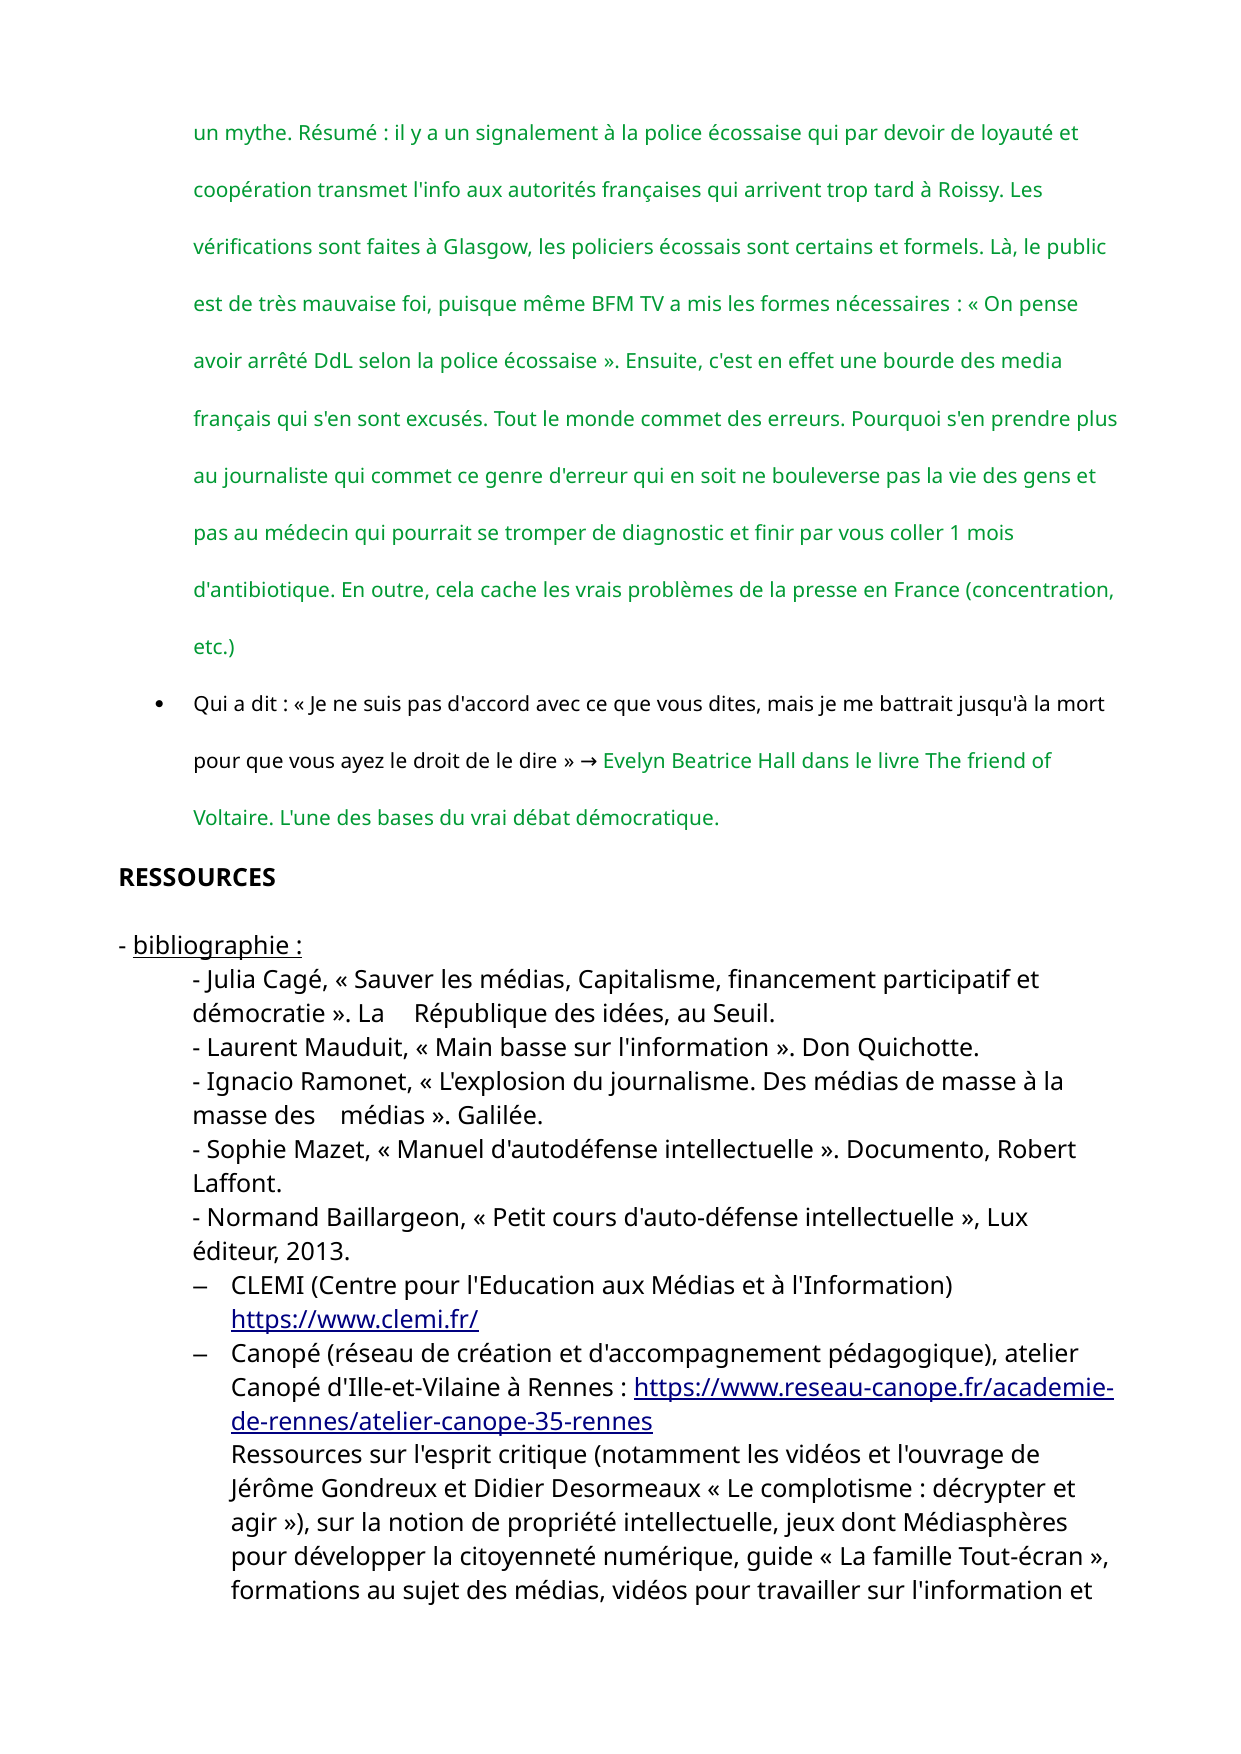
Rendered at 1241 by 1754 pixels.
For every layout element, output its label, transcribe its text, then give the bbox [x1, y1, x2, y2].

text - Ignacio Ramonet, « L'explosion du journalisme. Des médias de masse à la masse des médias ». Galilée. [118, 1064, 1122, 1132]
list Qui a dit : « Je ne suis pas d'accord avec ce que vous dites, mais je me battrait jusqu'à la mort pour que vous ayez le droit de le dire » → Evelyn Beatrice Hall dans le livre The friend of Voltaire. L'une des bases du vrai débat démocratique. [156, 689, 1122, 832]
text - Sophie Mazet, « Manuel d'autodéfense intellectuelle ». Documento, Robert Laffont. [118, 1132, 1122, 1200]
list un mythe. Résumé : il y a un signalement à la police écossaise qui par devoir de loyauté et coopération transmet l'info aux autorités françaises qui arrivent trop tard à Roissy. Les vérifications sont faites à Glasgow, les policiers écossais sont certains et formels. Là, le public est de très mauvaise foi, puisque même BFM TV a mis les formes nécessaires : « On pense avoir arrêté DdL selon la police écossaise ». Ensuite, c'est en effet une bourde des media français qui s'en sont excusés. Tout le monde commet des erreurs. Pourquoi s'en prendre plus au journaliste qui commet ce genre d'erreur qui en soit ne bouleverse pas la vie des gens et pas au médecin qui pourrait se tromper de diagnostic et finir par vous coller 1 mois d'antibiotique. En outre, cela cache les vrais problèmes de la presse en France (concentration, etc.) [156, 118, 1122, 660]
text - Julia Cagé, « Sauver les médias, Capitalisme, financement participatif et démocratie ». La République des idées, au Seuil. [118, 962, 1122, 1030]
list CLEMI (Centre pour l'Education aux Médias et à l'Information) https://www.clemi.fr/ [193, 1268, 1122, 1336]
list Ressources sur l'esprit critique (notamment les vidéos et l'ouvrage de Jérôme Gondreux et Didier Desormeaux « Le complotisme : décrypter et agir »), sur la notion de propriété intellectuelle, jeux dont Médiasphères pour développer la citoyenneté numérique, guide « La famille Tout-écran », formations au sujet des médias, vidéos pour travailler sur l'information et [193, 1437, 1122, 1607]
text - Laurent Mauduit, « Main basse sur l'information ». Don Quichotte. [118, 1030, 1122, 1064]
list Canopé (réseau de création et d'accompagnement pédagogique), atelier Canopé d'Ille-et-Vilaine à Rennes : https://www.reseau-canope.fr/academie-de-rennes/atelier-canope-35-rennes [193, 1336, 1122, 1437]
text - Normand Baillargeon, « Petit cours d'auto-défense intellectuelle », Lux éditeur, 2013. [118, 1200, 1122, 1268]
text - bibliographie : [118, 928, 1122, 962]
text RESSOURCES [118, 860, 1122, 894]
